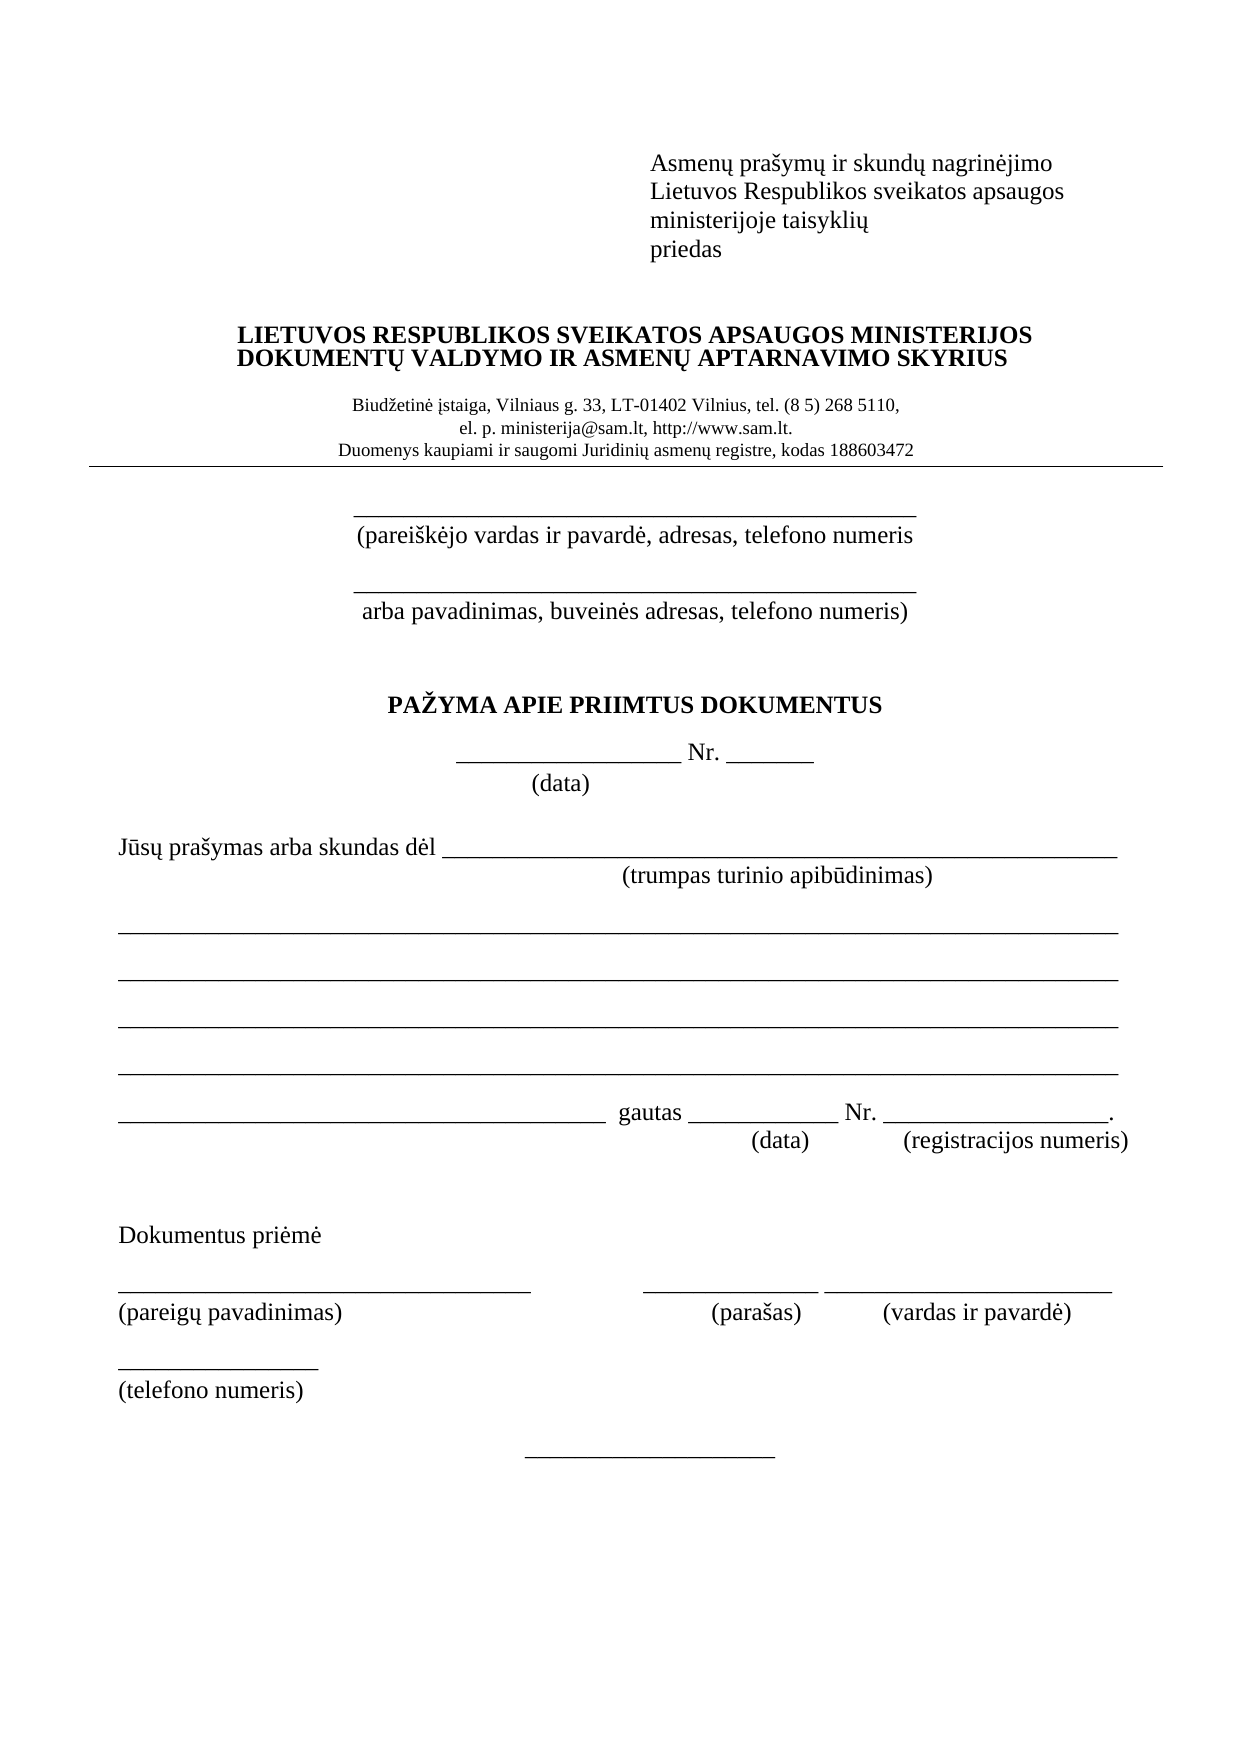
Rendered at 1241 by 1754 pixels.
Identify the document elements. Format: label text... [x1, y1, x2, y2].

text _________________________________ ______________ _______________________ [118, 1267, 1152, 1296]
text Lietuvos Respublikos sveikatos apsaugos ministerijoje taisyklių [650, 176, 1152, 234]
text arba pavadinimas, buveinės adresas, telefono numeris) [118, 596, 1152, 625]
text ________________ [118, 1344, 1152, 1373]
text Duomenys kaupiami ir saugomi Juridinių asmenų registre, kodas 188603472 [88, 439, 1163, 467]
text el. p. ministerija@sam.lt, http://www.sam.lt. [88, 416, 1163, 439]
text priedas [118, 234, 1152, 263]
text ________________________________________________________________________________ [118, 1049, 1152, 1078]
text (pareigų pavadinimas) (parašas) (vardas ir pavardė) [118, 1297, 1152, 1326]
text _______________________________________ gautas ____________ Nr. __________________. [118, 1097, 1152, 1125]
text Jūsų prašymas arba skundas dėl ______________________________________________________ [118, 832, 1152, 861]
text Dokumentus priėmė [118, 1220, 1152, 1248]
text (data) [118, 768, 1152, 797]
text __________________ Nr. _______ [118, 737, 1152, 766]
text ________________________________________________________________________________ [118, 1002, 1152, 1031]
text DOKUMENTŲ VALDYMO IR ASMENŲ APTARNAVIMO SKYRIUS [88, 349, 1163, 371]
text PAŽYMA APIE PRIIMTUS DOKUMENTUS [118, 690, 1152, 719]
text (telefono numeris) [118, 1375, 1152, 1404]
text _____________________________________________ [118, 567, 1152, 596]
text Asmenų prašymų ir skundų nagrinėjimo [118, 148, 1152, 176]
text ________________________________________________________________________________ [118, 955, 1152, 984]
text (pareiškėjo vardas ir pavardė, adresas, telefono numeris [118, 520, 1152, 549]
text _____________________________________________ [118, 491, 1152, 520]
text ________________________________________________________________________________ [118, 908, 1152, 937]
text ____________________ [118, 1432, 1181, 1461]
text Biudžetinė įstaiga, Vilniaus g. 33, LT-01402 Vilnius, tel. (8 5) 268 5110, [88, 394, 1163, 416]
text (data) (registracijos numeris) [118, 1125, 1152, 1154]
text LIETUVOS RESPUBLIKOS SVEIKATOS APSAUGOS MINISTERIJOS [118, 320, 1152, 349]
text (trumpas turinio apibūdinimas) [118, 861, 1152, 889]
